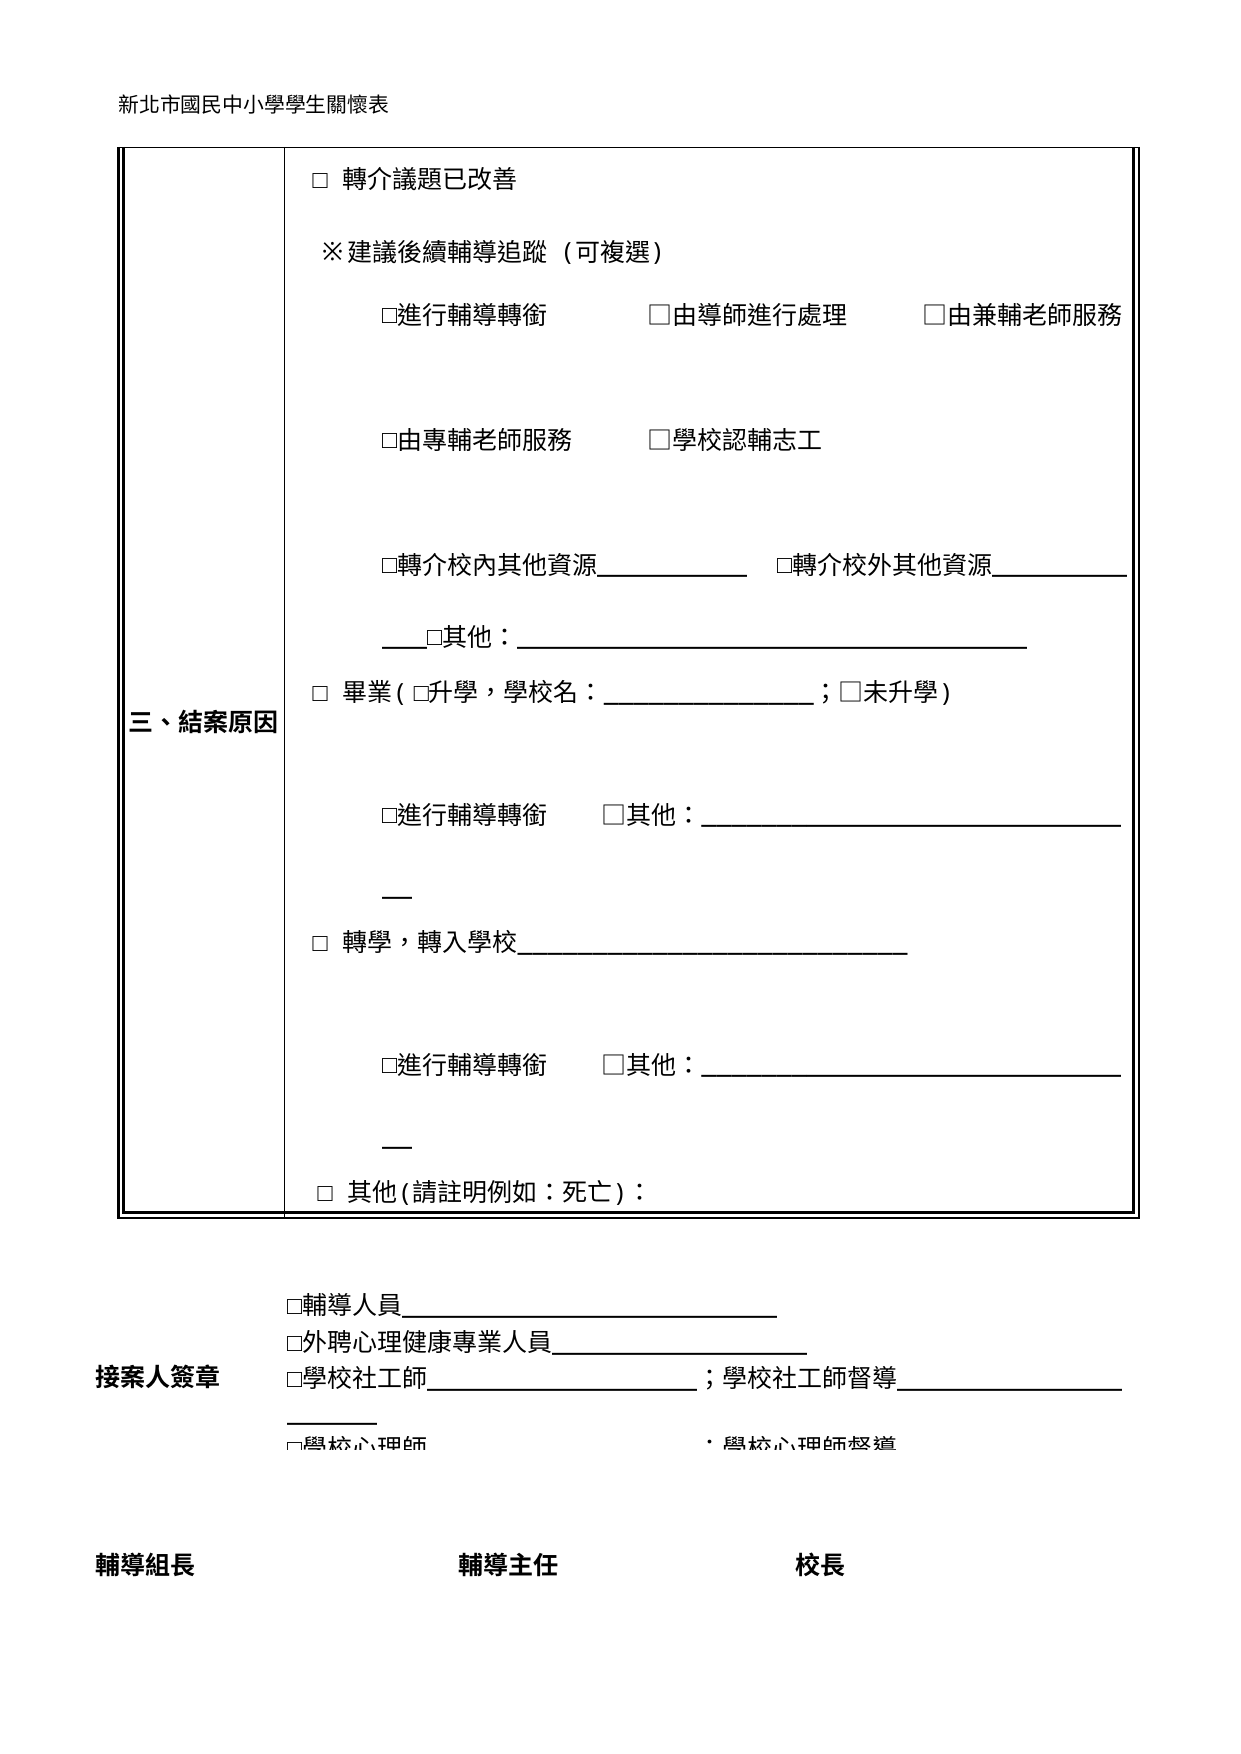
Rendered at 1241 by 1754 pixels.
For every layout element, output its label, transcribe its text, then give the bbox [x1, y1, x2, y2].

table_cell □ 轉介議題已改善 ※建議後續輔導追蹤 (可複選) □進行輔導轉銜 □由導師進行處理 □由兼輔老師服務 □由專輔老師服務 □學校認輔志工 □轉介校內其他資源__________ □轉介校外其他資源____________□其他：__________________________________ □ 畢業( □升學，學校名：______________；□未升學) □進行輔導轉銜 □其他：______________________________ □ 轉學，轉入學校__________________________ □進行輔導轉銜 □其他：______________________________ □ 其他(請註明例如：死亡)： [285, 148, 1132, 1211]
text □學校心理師__________________；學校心理師督導_____________________ [287, 1429, 1126, 1446]
text □輔導人員_________________________ [287, 1286, 1126, 1322]
text □學校社工師__________________；學校社工師督導_____________________ [287, 1358, 1126, 1429]
text □外聘心理健康專業人員_________________ [287, 1322, 1126, 1358]
table_cell 三、結案原因 [125, 148, 284, 1211]
text 輔導組長 輔導主任 校長 [81, 1522, 1122, 1584]
text 接案人簽章 [81, 1334, 272, 1397]
